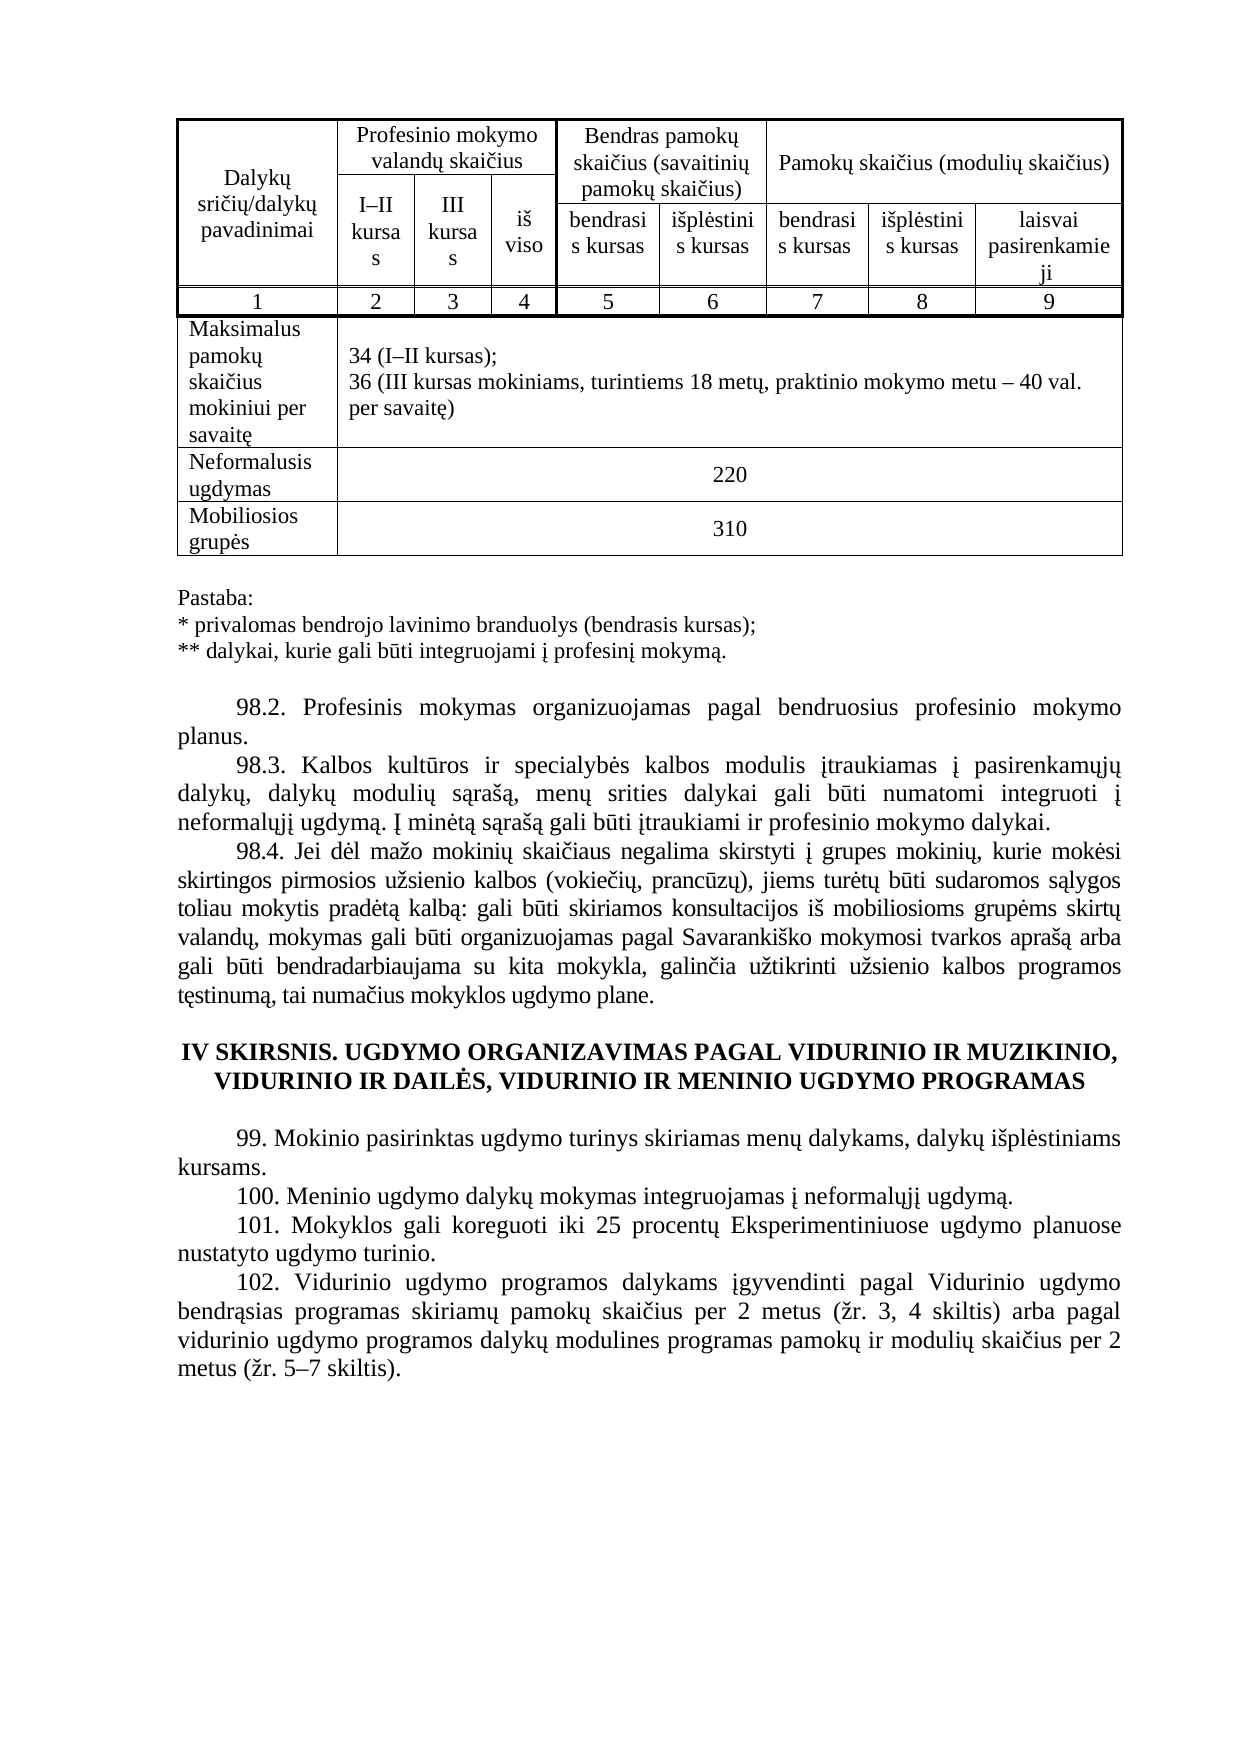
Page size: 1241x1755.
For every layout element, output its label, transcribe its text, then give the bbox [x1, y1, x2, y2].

table_cell išplėstinis kursas [660, 204, 766, 285]
table_cell 7 [767, 288, 868, 314]
text ** dalykai, kurie gali būti integruojami į profesinį mokymą. [177, 637, 1122, 663]
table_header Bendras pamokų skaičius (savaitinių pamokų skaičius) [558, 121, 766, 203]
text IV SKIRSNIS. UGDYMO ORGANIZAVIMAS PAGAL VIDURINIO IR MUZIKINIO, Vidurinio IR dailės, Vidurinio IR MENINIO ugdymo PROGRAMAS [177, 1037, 1122, 1095]
text 99. Mokinio pasirinktas ugdymo turinys skiriamas menų dalykams, dalykų išplėstiniams kursams. [177, 1123, 1122, 1181]
text 102. Vidurinio ugdymo programos dalykams įgyvendinti pagal Vidurinio ugdymo bendrąsias programas skiriamų pamokų skaičius per 2 metus (žr. 3, 4 skiltis) arba pagal vidurinio ugdymo programos dalykų modulines programas pamokų ir modulių skaičius per 2 metus (žr. 5–7 skiltis). [177, 1267, 1122, 1382]
text 101. Mokyklos gali koreguoti iki 25 procentų Eksperimentiniuose ugdymo planuose nustatyto ugdymo turinio. [177, 1210, 1122, 1267]
table_cell išplėstinis kursas [869, 204, 975, 285]
table_cell laisvai pasirenkamieji [976, 204, 1121, 285]
text Pastaba: [177, 584, 1122, 611]
table_cell 34 (I–II kursas); 36 (III kursas mokiniams, turintiems 18 metų, praktinio mokymo metu – 40 val. per savaitę) [338, 318, 1122, 447]
text * privalomas bendrojo lavinimo branduolys (bendrasis kursas); [177, 611, 1122, 637]
table_header Pamokų skaičius (modulių skaičius) [767, 121, 1121, 203]
table_cell bendrasis kursas [558, 204, 659, 285]
table_cell Neformalusis ugdymas [178, 448, 337, 501]
table_cell 5 [558, 288, 659, 314]
table_cell 310 [338, 502, 1122, 555]
table_cell 1 [179, 288, 337, 314]
table_cell Maksimalus pamokų skaičius mokiniui per savaitę [178, 318, 337, 447]
table_cell 6 [660, 288, 766, 314]
table_cell bendrasis kursas [767, 204, 868, 285]
table_cell I–II kursas [338, 175, 414, 285]
text 98.2. Profesinis mokymas organizuojamas pagal bendruosius profesinio mokymo planus. [177, 692, 1122, 750]
text 98.3. Kalbos kultūros ir specialybės kalbos modulis įtraukiamas į pasirenkamųjų dalykų, dalykų modulių sąrašą, menų srities dalykai gali būti numatomi integruoti į neformalųjį ugdymą. Į minėtą sąrašą gali būti įtraukiami ir profesinio mokymo dalykai. [177, 750, 1122, 836]
table_cell 9 [976, 288, 1121, 314]
table_cell iš viso [492, 175, 555, 285]
text 98.4. Jei dėl mažo mokinių skaičiaus negalima skirstyti į grupes mokinių, kurie mokėsi skirtingos pirmosios užsienio kalbos (vokiečių, prancūzų), jiems turėtų būti sudaromos sąlygos toliau mokytis pradėtą kalbą: gali būti skiriamos konsultacijos iš mobiliosioms grupėms skirtų valandų, mokymas gali būti organizuojamas pagal Savarankiško mokymosi tvarkos aprašą arba gali būti bendradarbiaujama su kita mokykla, galinčia užtikrinti užsienio kalbos programos tęstinumą, tai numačius mokyklos ugdymo plane. [177, 836, 1122, 1008]
table_cell 3 [415, 288, 491, 314]
table_header Dalykų sričių/dalykų pavadinimai [179, 121, 337, 285]
table_cell 4 [492, 288, 555, 314]
text 100. Meninio ugdymo dalykų mokymas integruojamas į neformalųjį ugdymą. [177, 1181, 1122, 1210]
table_cell III kursas [415, 175, 491, 285]
table_cell Mobiliosios grupės [178, 502, 337, 555]
table_header Profesinio mokymo valandų skaičius [338, 121, 555, 174]
table_cell 2 [338, 288, 414, 314]
table_cell 220 [338, 448, 1122, 501]
table_cell 8 [869, 288, 975, 314]
